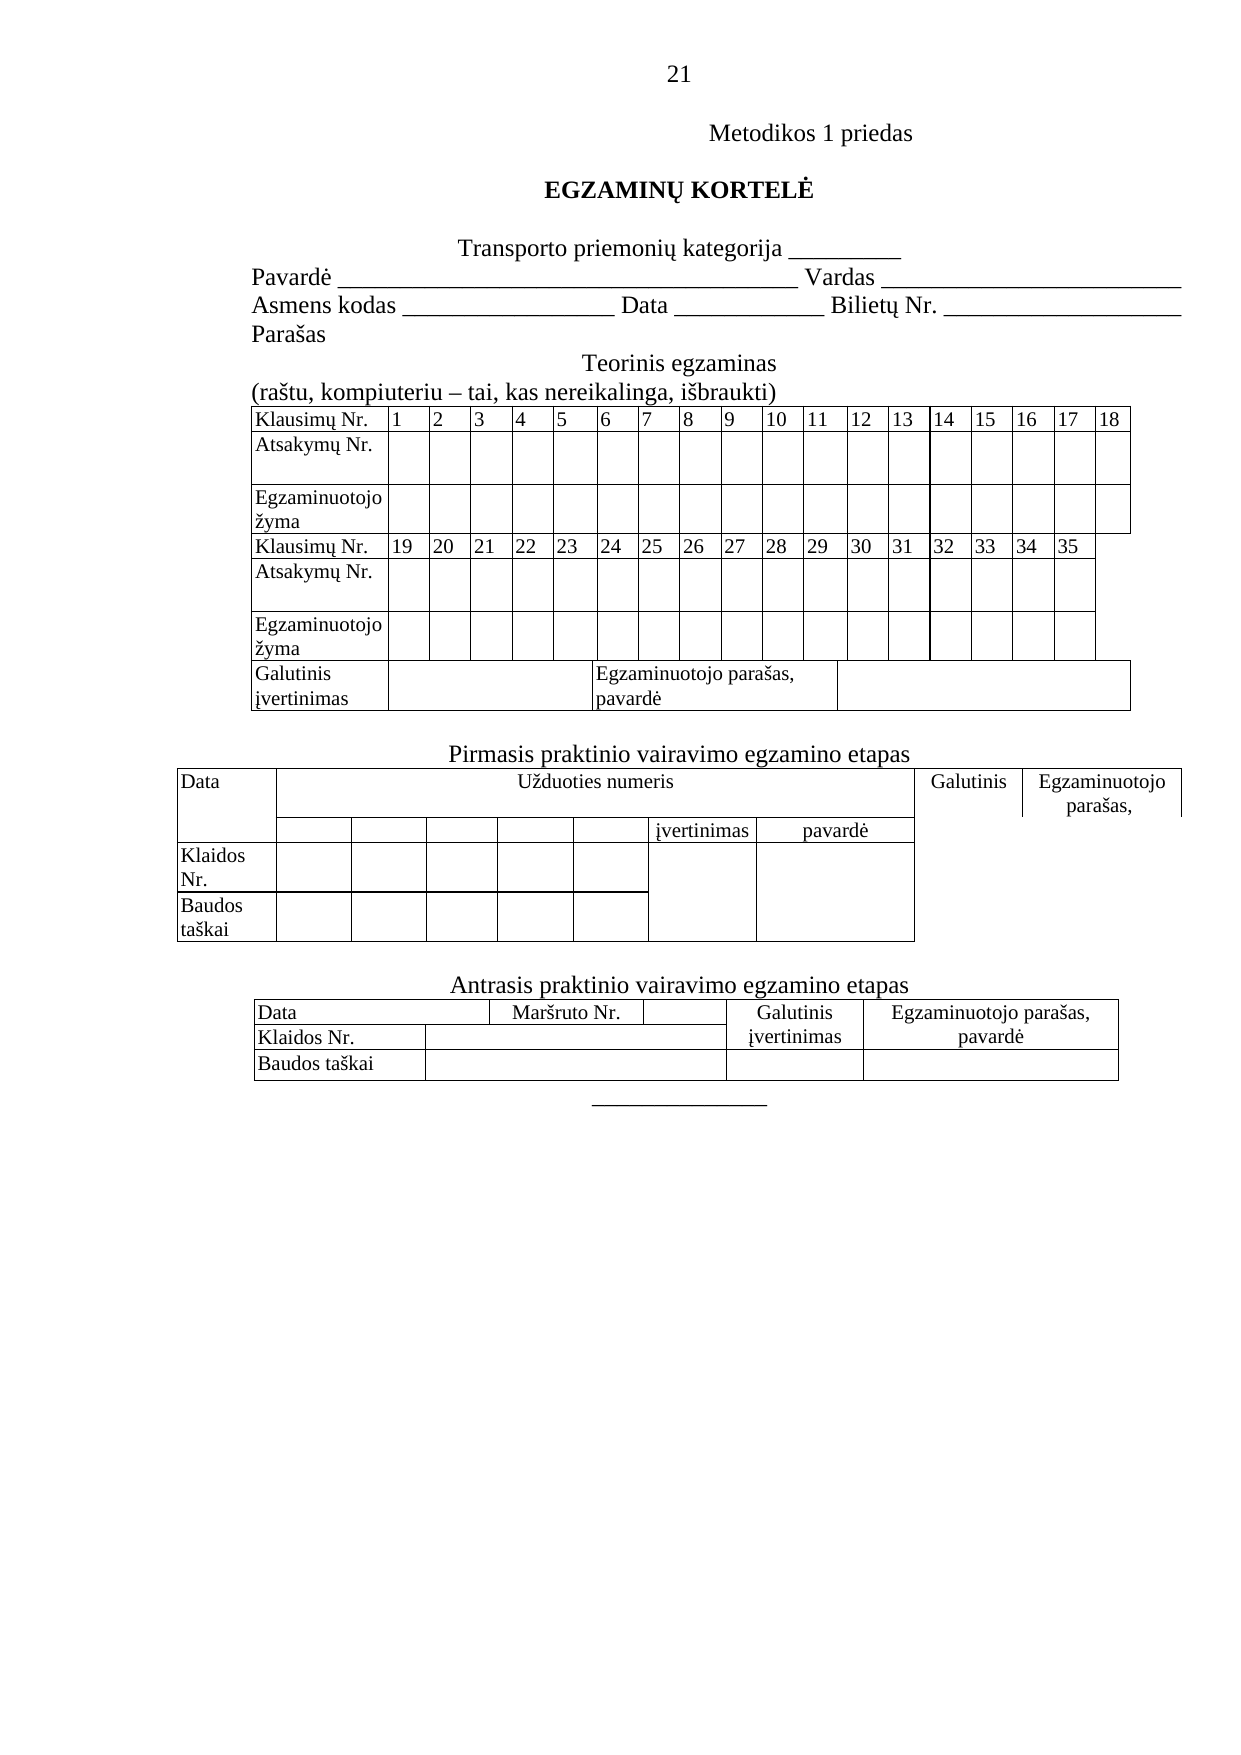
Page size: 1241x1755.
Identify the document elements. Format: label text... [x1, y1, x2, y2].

table_cell 19 [389, 534, 429, 558]
table_cell [1013, 559, 1054, 611]
table_header Egzaminuotojo parašas, pavardė [864, 1000, 1118, 1049]
table_header 6 [598, 407, 638, 431]
table_cell [722, 485, 762, 533]
table_cell [471, 432, 512, 484]
table_cell [838, 661, 1130, 709]
table_header 3 [471, 407, 512, 431]
table_cell [277, 818, 351, 842]
table_cell [598, 432, 638, 484]
table_header Galutinis [915, 769, 1022, 817]
table_header 8 [680, 407, 721, 431]
table_header 15 [972, 407, 1012, 431]
table_cell Klaidos Nr. [178, 843, 276, 891]
table_header Data [178, 769, 276, 817]
table_cell [972, 432, 1012, 484]
table_header Data [255, 1000, 489, 1024]
table_cell [554, 612, 597, 660]
table_cell 29 [804, 534, 847, 558]
text Pavardė Vardas ________________________ [177, 262, 1181, 291]
table_cell [513, 559, 553, 611]
text Asmens kodas Data ____________ Bilietų Nr. ___________________ [177, 291, 1181, 319]
table_cell Galutinis įvertinimas [252, 661, 388, 709]
table_header Egzaminuotojo parašas, [1023, 769, 1181, 817]
table_cell Egzaminuotojo parašas, pavardė [593, 661, 837, 709]
text Pirmasis praktinio vairavimo egzamino etapas [177, 739, 1181, 768]
table_cell 31 [889, 534, 929, 558]
table_cell [554, 559, 597, 611]
table_cell [804, 559, 847, 611]
table_header 10 [763, 407, 803, 431]
table_cell [389, 485, 429, 533]
table_cell [598, 612, 638, 660]
table_cell [426, 1050, 726, 1079]
text Metodikos 1 priedas [177, 118, 1181, 147]
table_cell 20 [430, 534, 470, 558]
table_cell [763, 612, 803, 660]
table_cell [804, 485, 847, 533]
table_cell [1013, 432, 1054, 484]
text Transporto priemonių kategorija _________ [177, 233, 1181, 262]
table_cell [427, 818, 497, 842]
table_cell [649, 891, 756, 941]
table_header 4 [513, 407, 553, 431]
table_cell [931, 485, 971, 533]
table_cell 22 [513, 534, 553, 558]
table_cell [352, 893, 426, 941]
table_cell [722, 612, 762, 660]
table_header 1 [389, 407, 429, 431]
table_header 16 [1013, 407, 1054, 431]
table_header 11 [804, 407, 847, 431]
table_header 7 [639, 407, 679, 431]
text ______________ [177, 1081, 1181, 1109]
table_cell [513, 485, 553, 533]
table_cell [352, 843, 426, 891]
text Antrasis praktinio vairavimo egzamino etapas [177, 970, 1181, 999]
table_cell [864, 1050, 1118, 1079]
table_cell [649, 843, 756, 891]
table_cell 34 [1013, 534, 1054, 558]
table_header Klausimų Nr. [252, 407, 388, 431]
table_cell [915, 842, 1022, 891]
table_cell [757, 891, 914, 941]
table_cell [554, 485, 597, 533]
table_cell [1096, 432, 1130, 484]
table_cell [554, 432, 597, 484]
table_cell [639, 485, 679, 533]
table_cell [972, 612, 1012, 660]
table_cell [1096, 534, 1130, 558]
table_cell 35 [1055, 534, 1095, 558]
table_cell [915, 817, 1022, 842]
table_header Galutinis įvertinimas [727, 1000, 863, 1049]
table_header 12 [848, 407, 888, 431]
table_header 14 [931, 407, 971, 431]
table_cell [931, 432, 971, 484]
table_cell 33 [972, 534, 1012, 558]
text Teorinis egzaminas [177, 348, 1181, 377]
table_header 17 [1055, 407, 1095, 431]
table_cell [804, 432, 847, 484]
table_cell Baudos taškai [255, 1050, 425, 1079]
table_cell įvertinimas [649, 818, 756, 842]
table_cell [430, 432, 470, 484]
text (raštu, kompiuteriu – tai, kas nereikalinga, išbraukti) [177, 377, 1181, 406]
table_cell [639, 432, 679, 484]
table_cell Egzaminuotojo žyma [252, 485, 388, 533]
text EGZAMINŲ KORTELĖ [177, 176, 1181, 204]
table_header Užduoties numeris [277, 769, 914, 817]
table_cell [889, 485, 929, 533]
table_header 18 [1096, 407, 1130, 431]
table_cell [1013, 485, 1054, 533]
table_cell [574, 818, 648, 842]
table_cell [498, 893, 573, 941]
table_cell [722, 432, 762, 484]
table_cell [680, 559, 721, 611]
text Parašas [177, 319, 1181, 348]
table_cell [498, 843, 573, 891]
table_cell [471, 612, 512, 660]
table_cell [178, 817, 276, 842]
table_cell [763, 432, 803, 484]
table_cell [430, 612, 470, 660]
table_cell pavardė [757, 818, 914, 842]
table_cell [389, 612, 429, 660]
table_cell [763, 559, 803, 611]
table_header [644, 1000, 726, 1024]
table_header Maršruto Nr. [490, 1000, 643, 1024]
table_cell [1023, 891, 1181, 941]
table_cell [1023, 842, 1181, 891]
table_cell [763, 485, 803, 533]
table_header 2 [430, 407, 470, 431]
table_cell [639, 612, 679, 660]
table_cell [430, 559, 470, 611]
table_cell [389, 432, 429, 484]
table_cell [1096, 611, 1130, 660]
table_cell [430, 485, 470, 533]
table_cell [757, 843, 914, 891]
table_cell [1096, 558, 1130, 611]
table_cell [889, 559, 929, 611]
table_cell [1055, 559, 1095, 611]
table_header 13 [889, 407, 929, 431]
table_cell Egzaminuotojo žyma [252, 612, 388, 660]
table_cell [680, 485, 721, 533]
table_cell [598, 559, 638, 611]
table_cell [848, 485, 888, 533]
table_cell [427, 893, 497, 941]
table_cell [1055, 612, 1095, 660]
table_header 5 [554, 407, 597, 431]
table_cell [574, 843, 648, 891]
table_cell [972, 559, 1012, 611]
table_cell Klausimų Nr. [252, 534, 388, 558]
table_cell [471, 559, 512, 611]
table_cell [277, 843, 351, 891]
table_cell [1055, 485, 1095, 533]
table_cell [848, 612, 888, 660]
table_cell 27 [722, 534, 762, 558]
table_cell [848, 559, 888, 611]
table_cell [680, 612, 721, 660]
table_cell [427, 843, 497, 891]
table_cell [513, 432, 553, 484]
table_cell [498, 818, 573, 842]
table_cell 25 [639, 534, 679, 558]
table_cell 28 [763, 534, 803, 558]
table_cell Atsakymų Nr. [252, 559, 388, 611]
table_cell 23 [554, 534, 597, 558]
table_cell 32 [931, 534, 971, 558]
table_cell Atsakymų Nr. [252, 432, 388, 484]
table_cell 26 [680, 534, 721, 558]
table_cell [1023, 817, 1181, 842]
table_cell [722, 559, 762, 611]
table_cell [471, 485, 512, 533]
table_cell [972, 485, 1012, 533]
table_cell [574, 893, 648, 941]
table_header 9 [722, 407, 762, 431]
table_cell [389, 661, 592, 709]
table_cell [1096, 485, 1130, 533]
table_cell 30 [848, 534, 888, 558]
table_cell 21 [471, 534, 512, 558]
table_cell [426, 1025, 726, 1049]
table_cell [598, 485, 638, 533]
table_cell 24 [598, 534, 638, 558]
table_cell [931, 559, 971, 611]
table_cell [727, 1050, 863, 1079]
table_cell [352, 818, 426, 842]
table_cell [513, 612, 553, 660]
table_cell [639, 559, 679, 611]
table_cell [848, 432, 888, 484]
table_cell [389, 559, 429, 611]
table_cell [915, 891, 1022, 941]
table_cell Baudos taškai [178, 893, 276, 941]
table_cell [1013, 612, 1054, 660]
table_cell [889, 432, 929, 484]
table_cell [931, 612, 971, 660]
table_cell Klaidos Nr. [255, 1025, 425, 1049]
table_cell [889, 612, 929, 660]
table_cell [1055, 432, 1095, 484]
table_cell [804, 612, 847, 660]
table_cell [277, 893, 351, 941]
table_cell [680, 432, 721, 484]
